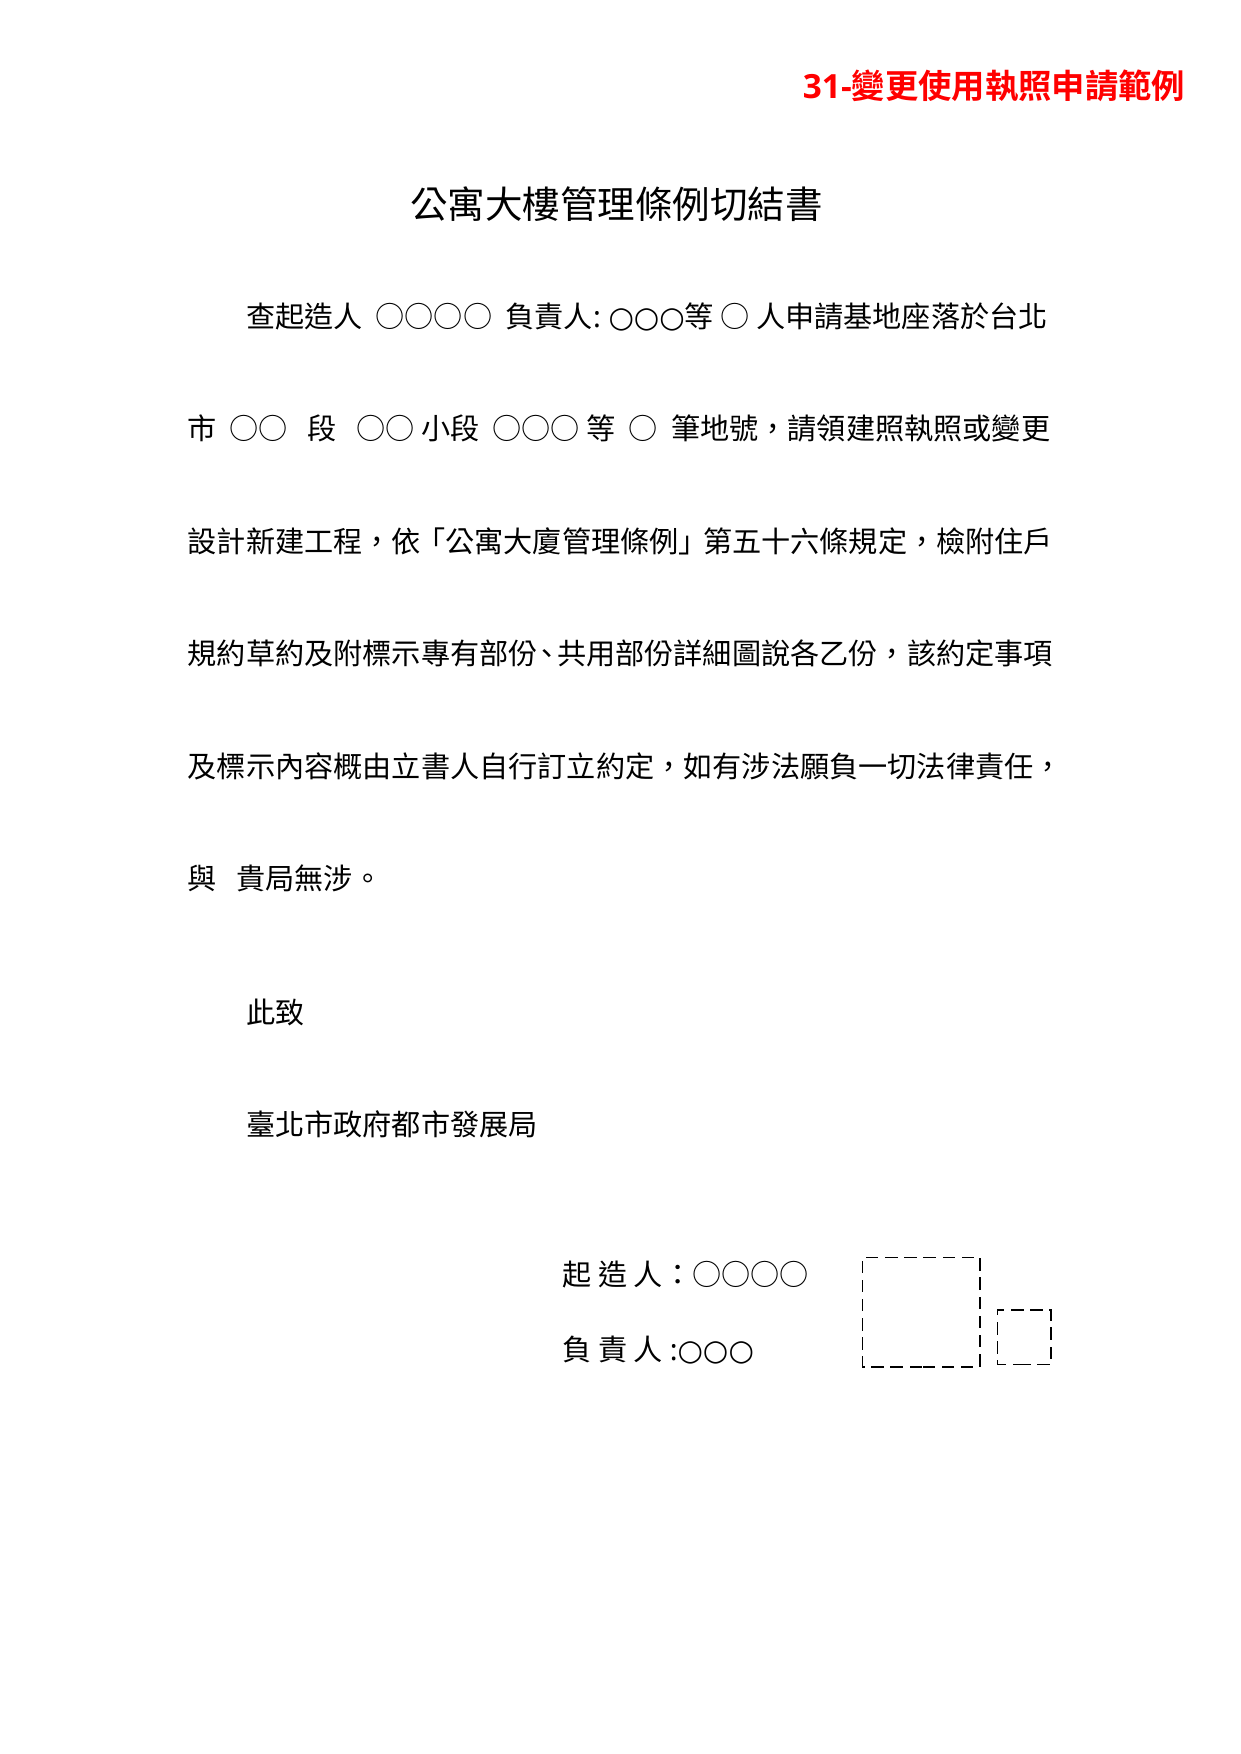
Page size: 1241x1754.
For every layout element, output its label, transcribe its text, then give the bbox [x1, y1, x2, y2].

text [787, 52, 1219, 136]
text 此致 [187, 973, 1053, 1048]
text 31-變更使用執照申請範例 [803, 59, 1204, 108]
text 起 造 人：○○○○ [562, 1236, 1053, 1311]
text 公寓大樓管理條例切結書 [187, 164, 1053, 239]
text 負 責 人 :○○○ [562, 1311, 1053, 1386]
text 臺北市政府都市發展局 [187, 1086, 1053, 1161]
text 查起造人 ○○○○ 負責人: ○○○等 ○ 人申請基地座落於台北市 ○○ 段 ○○ 小段 ○○○ 等 ○ 筆地號，請領建照執照或變更設計新建工程，依「公寓大廈管理條例」第五十六條規定，檢附住戶規約草約及附標示專有部份、共用部份詳細圖說各乙份，該約定事項及標示內容概由立書人自行訂立約定，如有涉法願負一切法律責任，與 貴局無涉。 [187, 277, 1053, 914]
